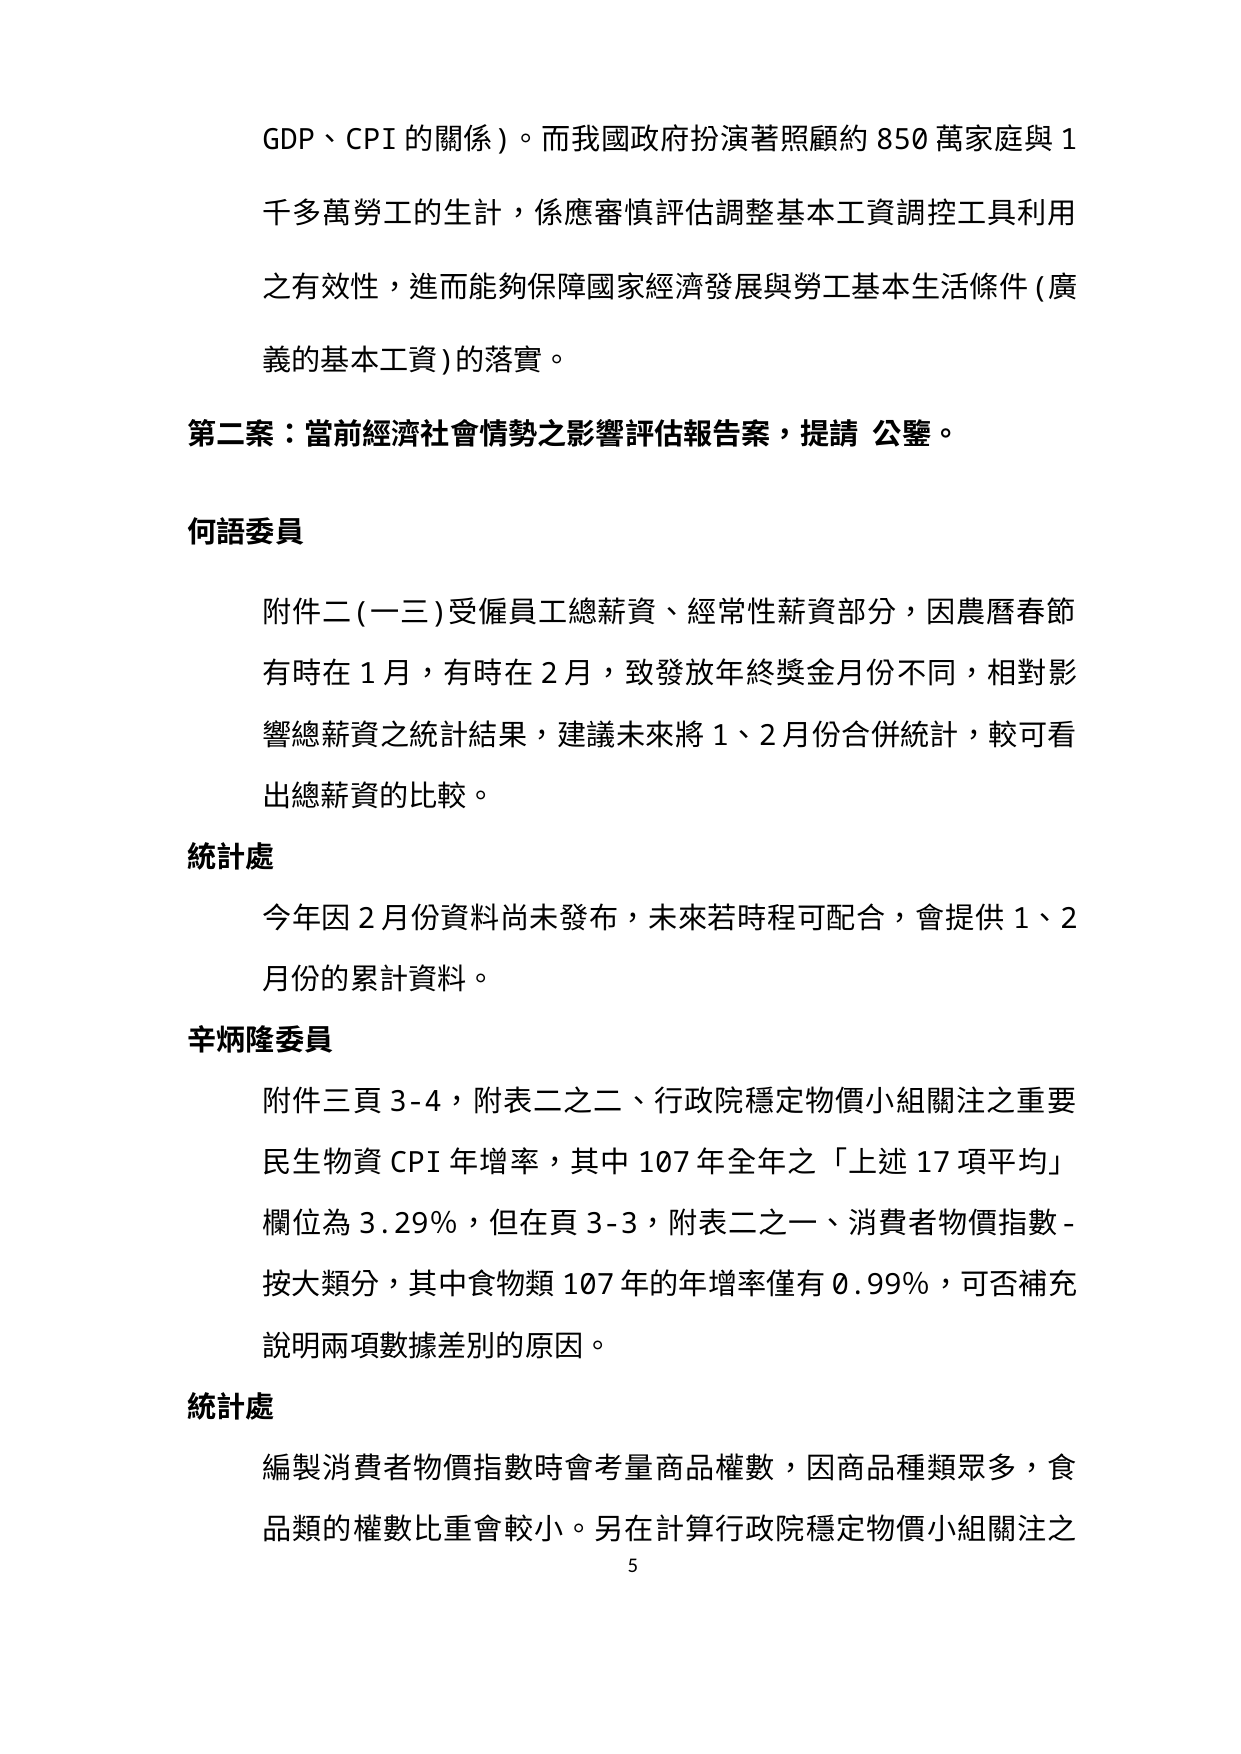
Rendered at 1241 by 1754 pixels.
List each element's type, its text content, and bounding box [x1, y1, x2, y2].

text 編製消費者物價指數時會考量商品權數，因商品種類眾多，食品類的權數比重會較小。另在計算行政院穩定物價小組關注之 [262, 1444, 1078, 1547]
text 附件二(一三)受僱員工總薪資、經常性薪資部分，因農曆春節有時在1月，有時在2月，致發放年終獎金月份不同，相對影響總薪資之統計結果，建議未來將1、2月份合併統計，較可看出總薪資的比較。 [262, 589, 1078, 814]
text 第二案：當前經濟社會情勢之影響評估報告案，提請 公鑒。 [187, 410, 1078, 453]
text 辛炳隆委員 [187, 1016, 1078, 1059]
text 何語委員 [187, 509, 1078, 551]
text 統計處 [187, 833, 1078, 876]
text 統計處 [187, 1383, 1078, 1425]
text 今年因2月份資料尚未發布，未來若時程可配合，會提供1、2月份的累計資料。 [262, 894, 1078, 998]
text 附件三頁3-4，附表二之二、行政院穩定物價小組關注之重要民生物資CPI年增率，其中107年全年之「上述17項平均」欄位為3.29％，但在頁3-3，附表二之一、消費者物價指數-按大類分，其中食物類107年的年增率僅有0.99％，可否補充說明兩項數據差別的原因。 [262, 1077, 1078, 1364]
text 各國經濟產能及產業發展特性均不相同(亦包括政府施政指標)，受僱人員報酬占GDP比重也會受到影響。例如新加坡的產業較屬於高科技，故其受僱人員的產能(效益)相對較多，相較農業國家，受僱人員報酬占GDP比重也有所不同，數據的呈現應考量各國經濟體的性質，包括消費者物價穩定(國家產能性質與GDP、CPI的關係)。而我國政府扮演著照顧約850萬家庭與1千多萬勞工的生計，係應審慎評估調整基本工資調控工具利用之有效性，進而能夠保障國家經濟發展與勞工基本生活條件(廣義的基本工資)的落實。 [262, 116, 1078, 379]
